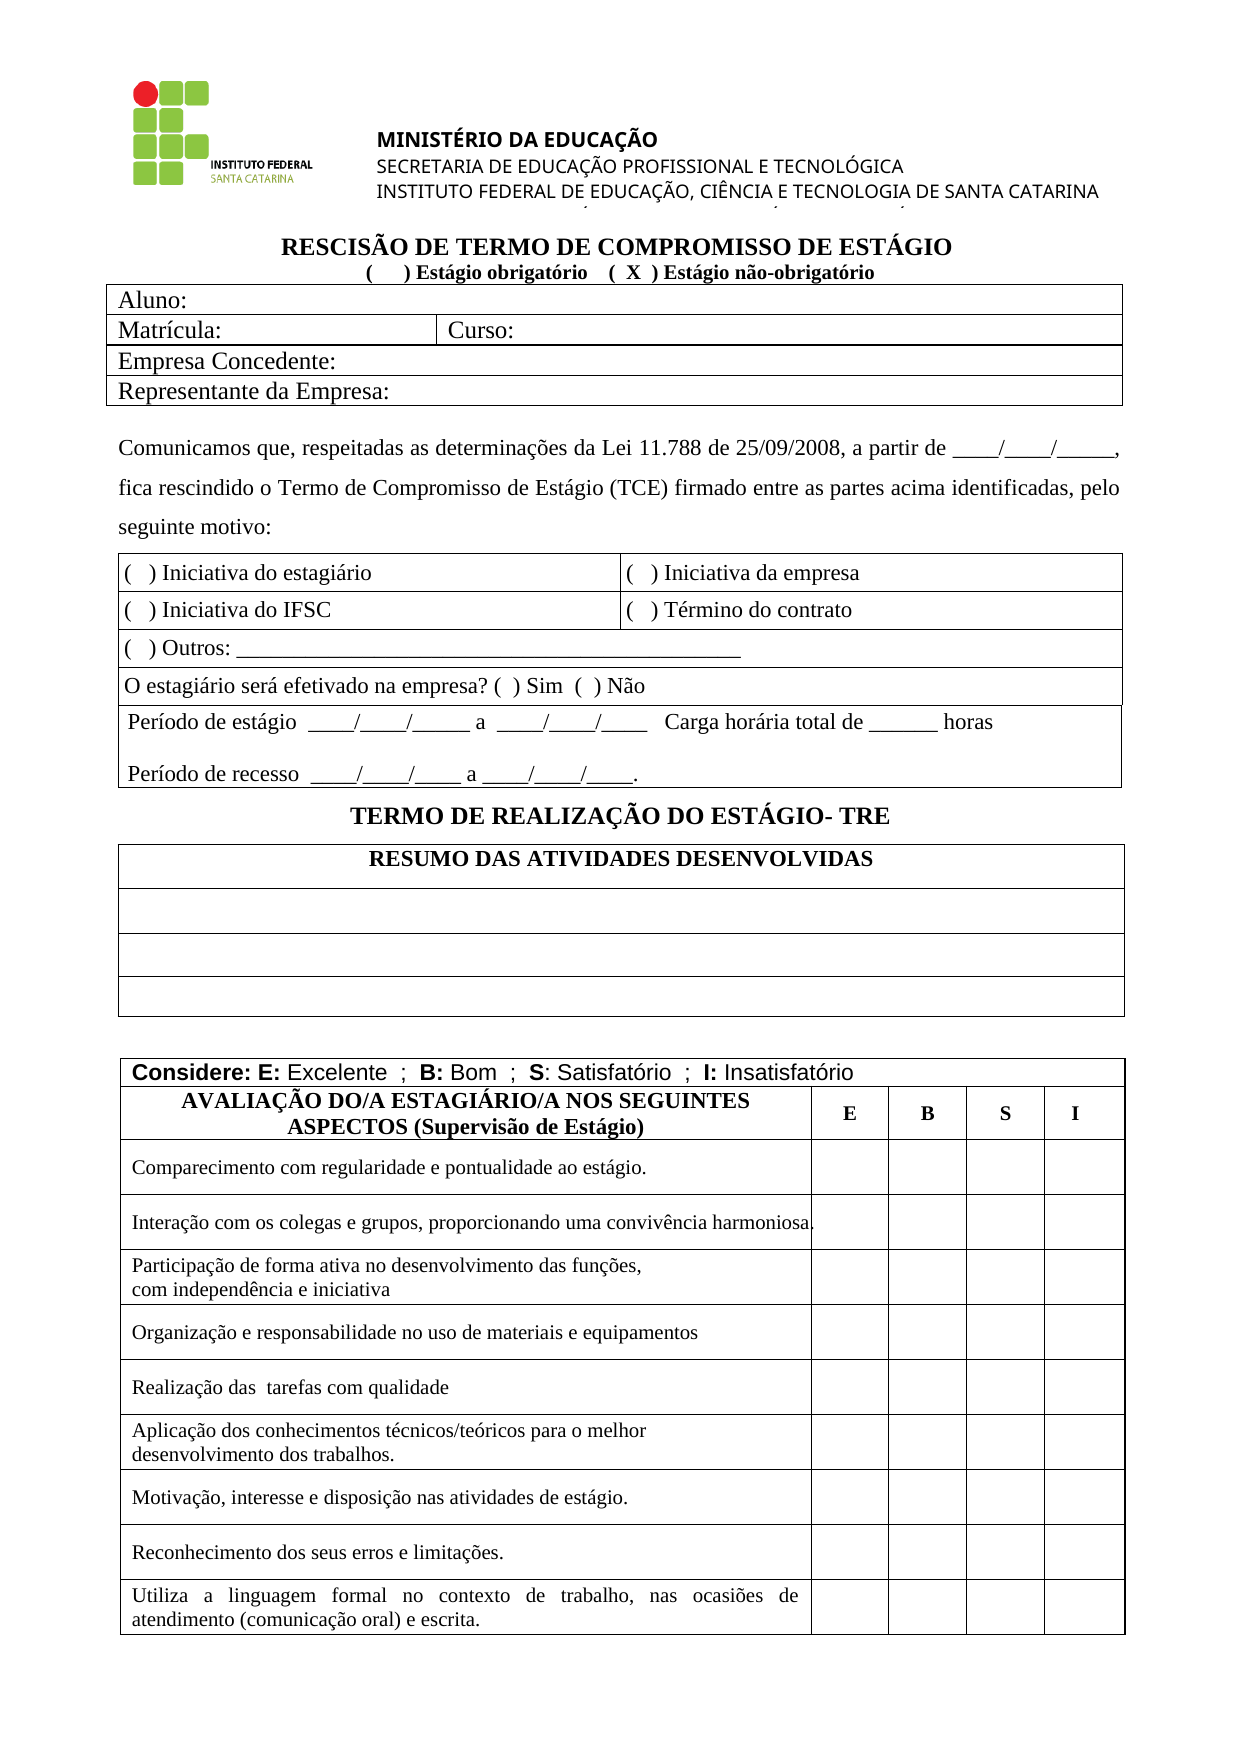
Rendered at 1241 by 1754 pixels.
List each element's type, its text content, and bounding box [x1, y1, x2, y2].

text Período de recesso ____/____/____ a ____/____/____. [119, 757, 1121, 787]
table_cell [812, 1360, 888, 1414]
text Comunicamos que, respeitadas as determinações da Lei 11.788 de 25/09/2008, a partir de ____/____/_____, fica rescindido o Termo de Compromisso de Estágio (TCE) firmado entre as partes acima identificadas, pelo seguinte motivo: [118, 434, 1122, 540]
table_cell [812, 1415, 888, 1469]
table_cell O estagiário será efetivado na empresa? ( ) Sim ( ) Não [119, 668, 1122, 704]
table_cell Curso: [437, 315, 1122, 344]
table_cell [812, 1140, 888, 1194]
table_cell Comparecimento com regularidade e pontualidade ao estágio. [121, 1140, 811, 1194]
table_cell [889, 1525, 966, 1579]
table_cell [889, 1195, 966, 1249]
text ( ) Estágio obrigatório ( X ) Estágio não-obrigatório [118, 260, 1122, 284]
table_cell [1045, 1305, 1124, 1359]
table_cell [119, 977, 1124, 1016]
table_cell [1045, 1580, 1124, 1634]
table_cell [119, 934, 1124, 976]
table_cell [1045, 1195, 1124, 1249]
table_cell [967, 1415, 1044, 1469]
table_cell [967, 1470, 1044, 1524]
table_cell Representante da Empresa: [107, 376, 1122, 404]
table_cell [967, 1250, 1044, 1304]
table_cell [1045, 1360, 1124, 1414]
table_cell [967, 1360, 1044, 1414]
table_cell ( ) Iniciativa do IFSC [119, 592, 620, 629]
table_cell [889, 1140, 966, 1194]
table_cell [1045, 1415, 1124, 1469]
table_cell [812, 1580, 888, 1634]
table_cell Realização das tarefas com qualidade [121, 1360, 811, 1414]
table_cell ( ) Término do contrato [621, 592, 1122, 629]
table_cell Participação de forma ativa no desenvolvimento das funções, com independência e iniciativa [121, 1250, 811, 1304]
table_cell [967, 1195, 1044, 1249]
text TERMO DE REALIZAÇÃO DO ESTÁGIO- TRE [118, 801, 1122, 830]
table_cell [812, 1250, 888, 1304]
text RESCISÃO DE TERMO DE COMPROMISSO DE ESTÁGIO [118, 232, 1122, 260]
table_cell E [812, 1087, 888, 1139]
table_cell [889, 1580, 966, 1634]
table_cell Reconhecimento dos seus erros e limitações. [121, 1525, 811, 1579]
table_header ( ) Iniciativa do estagiário [119, 554, 620, 591]
table_cell B [889, 1087, 966, 1139]
table_cell [889, 1250, 966, 1304]
table_header Considere: E: Excelente ; B: Bom ; S: Satisfatório ; I: Insatisfatório [121, 1059, 1124, 1086]
table_cell [812, 1470, 888, 1524]
table_cell [967, 1525, 1044, 1579]
table_cell [1045, 1470, 1124, 1524]
table_header Empresa Concedente: [107, 346, 1122, 375]
table_cell [119, 889, 1124, 933]
table_cell Motivação, interesse e disposição nas atividades de estágio. [121, 1470, 811, 1524]
table_header ( ) Iniciativa da empresa [621, 554, 1122, 591]
table_cell [889, 1470, 966, 1524]
table_cell Organização e responsabilidade no uso de materiais e equipamentos [121, 1305, 811, 1359]
table_header Aluno: [107, 285, 1122, 314]
table_cell [1045, 1525, 1124, 1579]
table_cell [889, 1305, 966, 1359]
table_cell [967, 1305, 1044, 1359]
table_cell [1045, 1250, 1124, 1304]
table_cell [812, 1195, 888, 1249]
table_cell Interação com os colegas e grupos, proporcionando uma convivência harmoniosa. [121, 1195, 811, 1249]
table_cell [812, 1525, 888, 1579]
table_cell AVALIAÇÃO DO/A ESTAGIÁRIO/A NOS SEGUINTES ASPECTOS (Supervisão de Estágio) [121, 1087, 811, 1139]
table_cell I [1045, 1087, 1124, 1139]
table_cell ( ) Outros: ____________________________________________ [119, 630, 1122, 667]
table_cell [967, 1580, 1044, 1634]
table_cell [889, 1415, 966, 1469]
table_cell [967, 1140, 1044, 1194]
text Período de estágio ____/____/_____ a ____/____/____ Carga horária total de ______ horas [119, 706, 1121, 734]
table_header RESUMO DAS ATIVIDADES DESENVOLVIDAS [119, 845, 1124, 888]
table_cell Aplicação dos conhecimentos técnicos/teóricos para o melhor desenvolvimento dos trabalhos. [121, 1415, 811, 1469]
picture [133, 81, 313, 185]
table_cell [1045, 1140, 1124, 1194]
table_cell Utiliza a linguagem formal no contexto de trabalho, nas ocasiões de atendimento (comunicação oral) e escrita. [121, 1580, 811, 1634]
table_cell S [967, 1087, 1044, 1139]
table_cell [812, 1305, 888, 1359]
table_cell [889, 1360, 966, 1414]
table_cell Matrícula: [107, 315, 436, 344]
